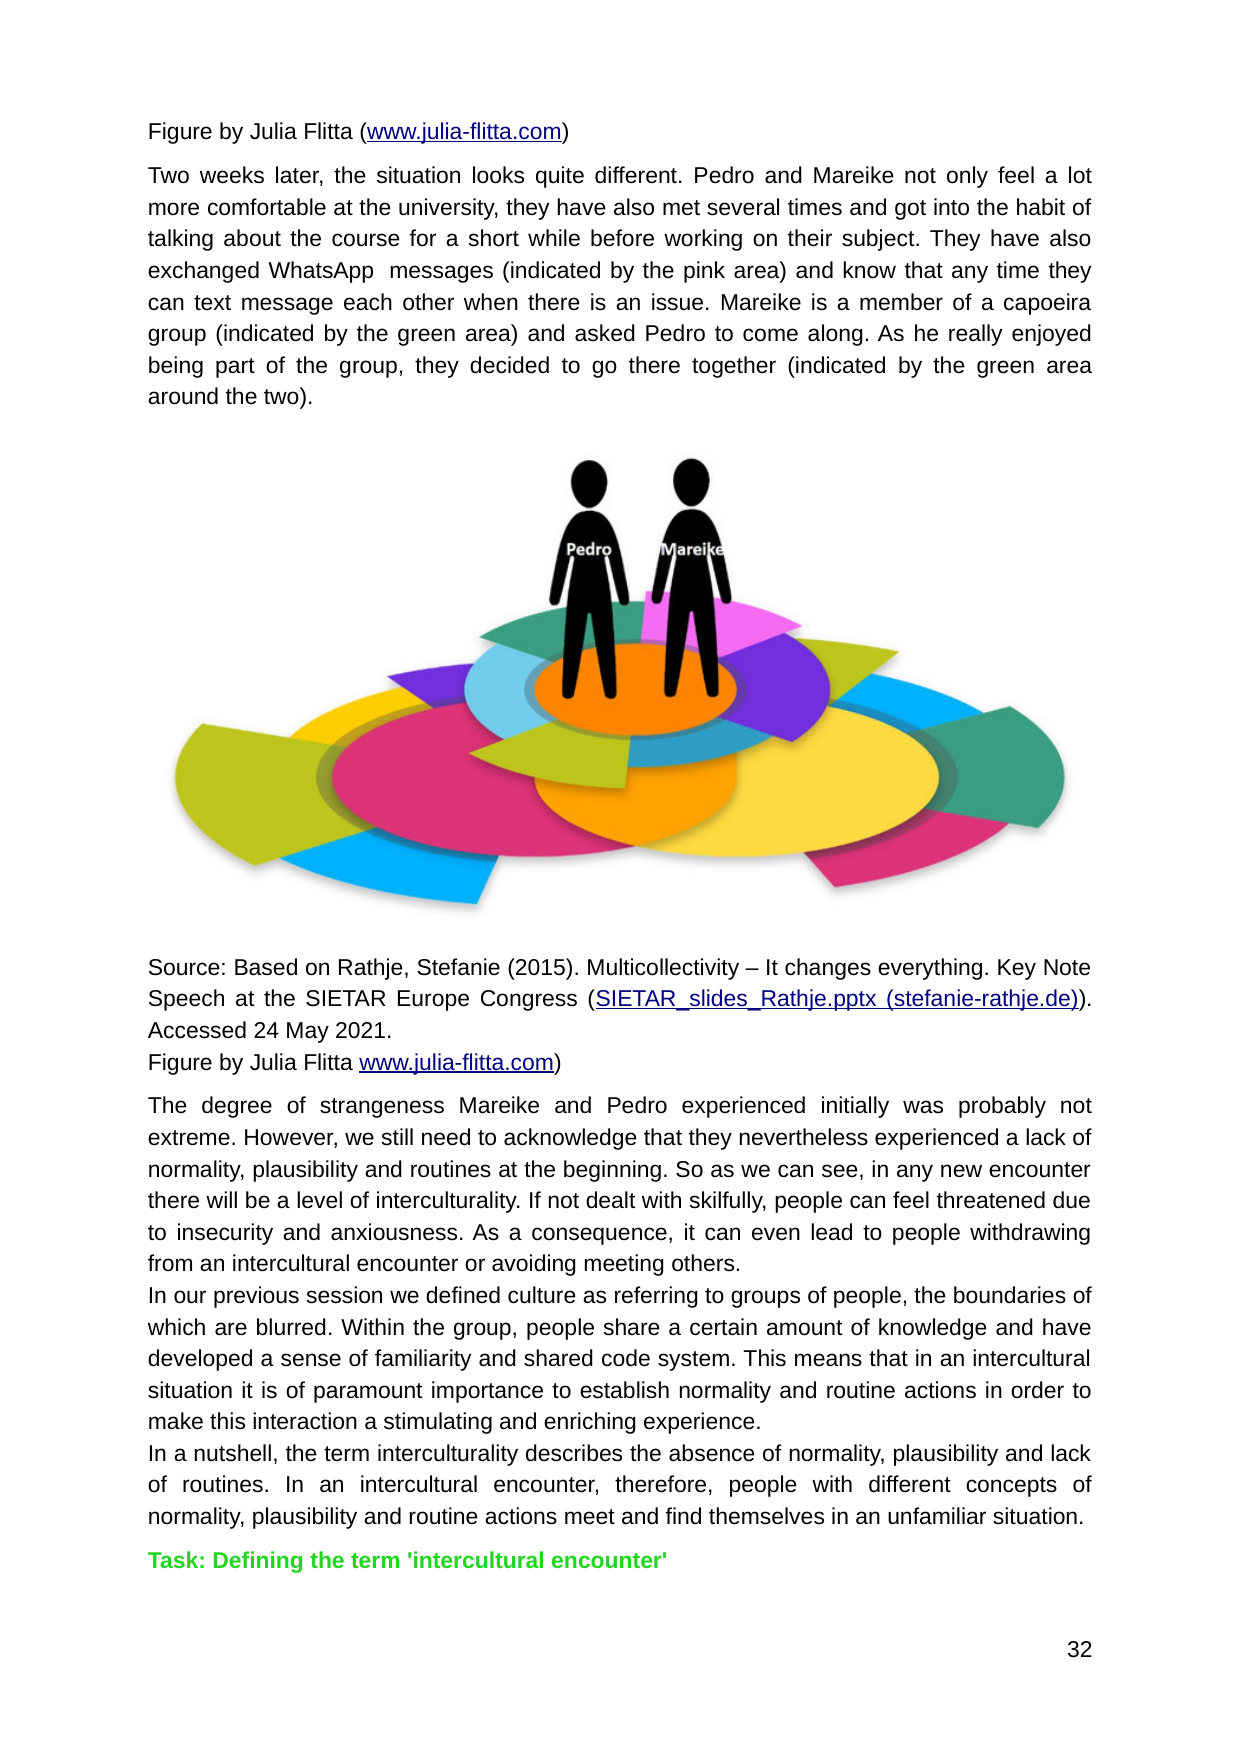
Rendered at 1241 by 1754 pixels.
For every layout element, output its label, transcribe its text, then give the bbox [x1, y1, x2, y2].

text Two weeks later, the situation looks quite different. Pedro and Mareike not only feel a lot more comfortable at the university, they have also met several times and got into the habit of talking about the course for a short while before working on their subject. They have also exchanged WhatsApp messages (indicated by the pink area) and know that any time they can text message each other when there is an issue. Mareike is a member of a capoeira group (indicated by the green area) and asked Pedro to come along. As he really enjoyed being part of the group, they decided to go there together (indicated by the green area around the two). [148, 162, 1092, 409]
text In our previous session we defined culture as referring to groups of people, the boundaries of which are blurred. Within the group, people share a certain amount of knowledge and have developed a sense of familiarity and shared code system. This means that in an intercultural situation it is of paramount importance to establish normality and routine actions in order to make this interaction a stimulating and enriching experience. [148, 1282, 1092, 1434]
text The degree of strangeness Mareike and Pedro experienced initially was probably not extreme. However, we still need to acknowledge that they nevertheless experienced a lack of normality, plausibility and routines at the beginning. So as we can see, in any new encounter there will be a level of interculturality. If not dealt with skilfully, people can feel threatened due to insecurity and anxiousness. As a consequence, it can even lead to people withdrawing from an intercultural encounter or avoiding meeting others. [148, 1092, 1092, 1277]
subtitle Task: Defining the term 'intercultural encounter' [148, 1547, 1092, 1573]
text Figure by Julia Flitta www.julia-flitta.com) [148, 1048, 1092, 1075]
text Source: Based on Rathje, Stefanie (2015). Multicollectivity – It changes everything. Key Note Speech at the SIETAR Europe Congress (SIETAR_slides_Rathje.pptx (stefanie-rathje.de)). Accessed 24 May 2021. [148, 954, 1092, 1043]
text In a nutshell, the term interculturality describes the absence of normality, plausibility and lack of routines. In an intercultural encounter, therefore, people with different concepts of normality, plausibility and routine actions meet and find themselves in an unfamiliar situation. [148, 1440, 1092, 1529]
text Figure by Julia Flitta (www.julia-flitta.com) [148, 118, 1092, 144]
